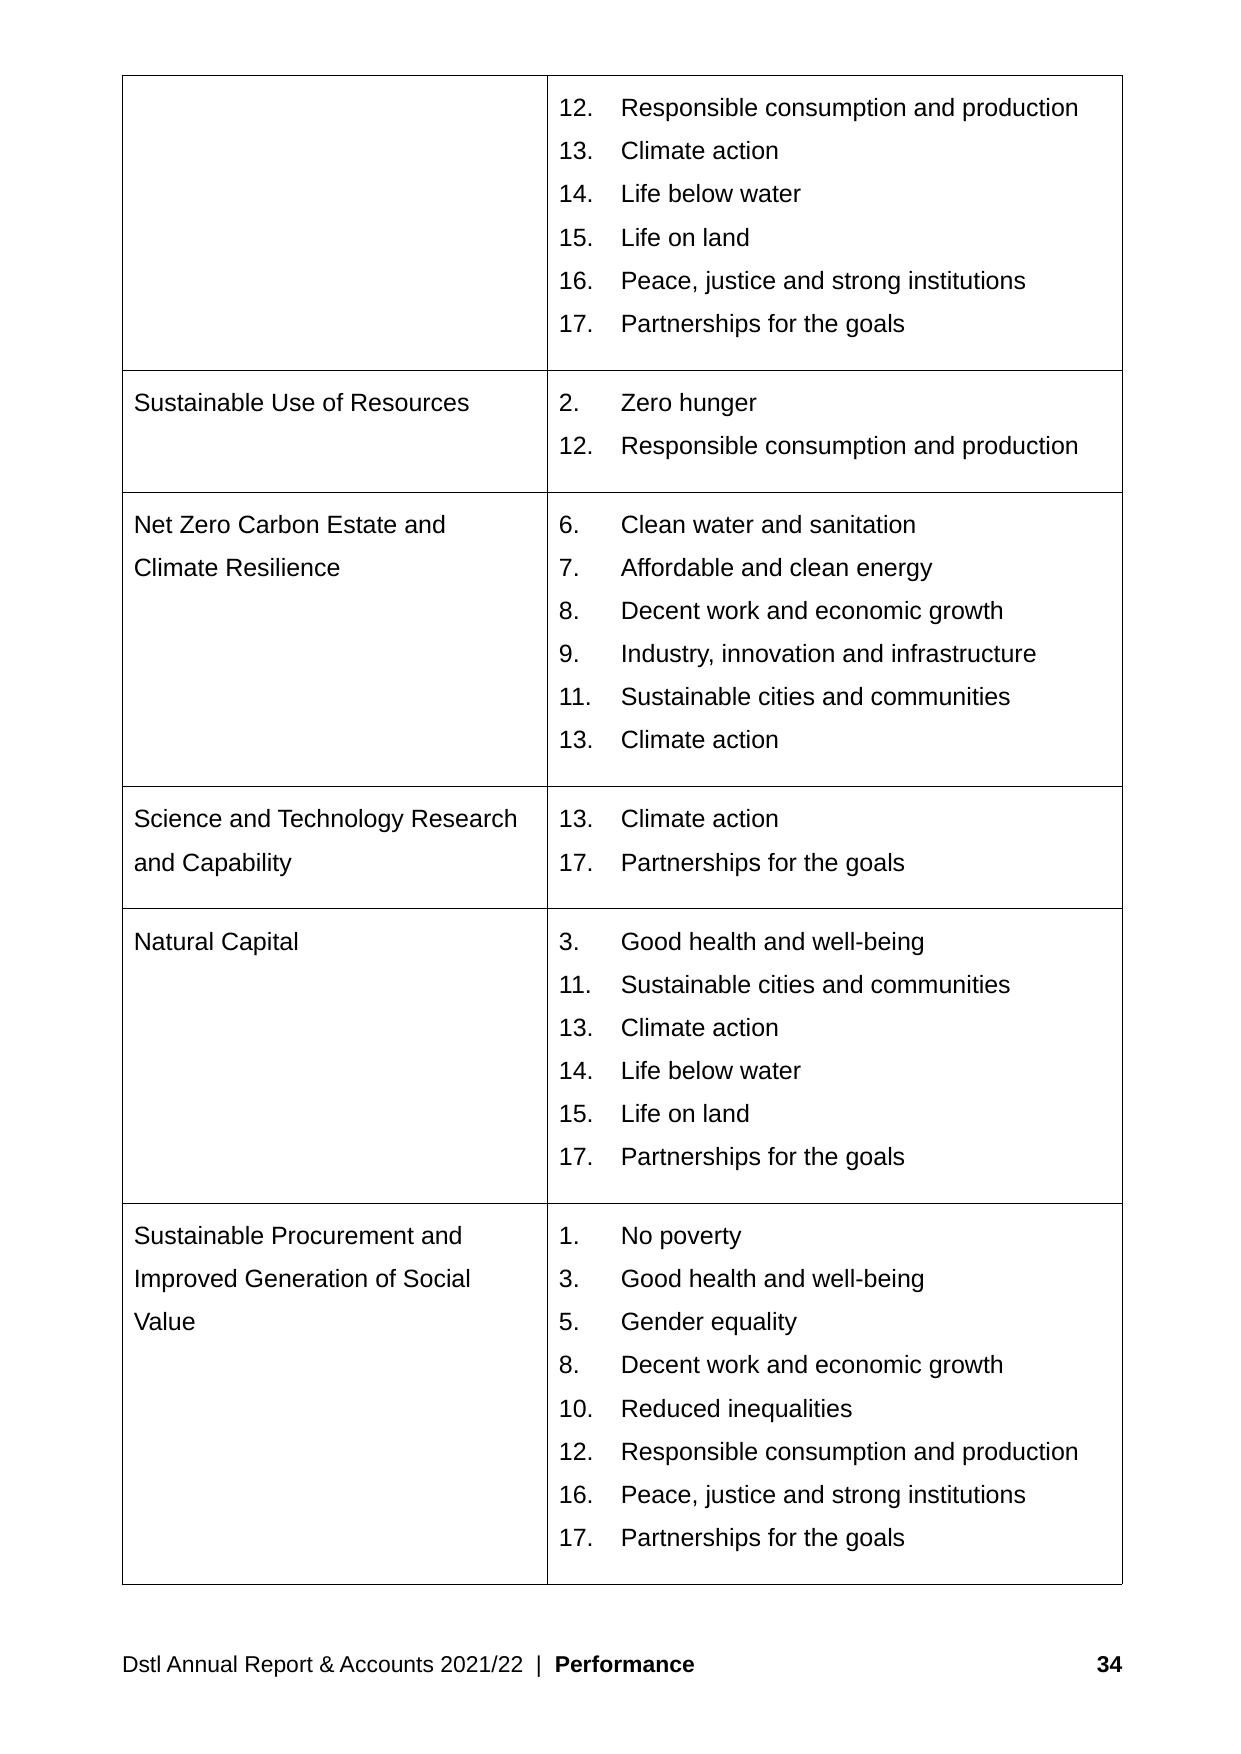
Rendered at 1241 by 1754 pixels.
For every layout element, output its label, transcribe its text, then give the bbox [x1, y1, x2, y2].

table_cell 3. Good health and well-being 11. Sustainable cities and communities 13. Climate action 14. Life below water 15. Life on land 17. Partnerships for the goals [548, 909, 1122, 1203]
table_cell 6. Clean water and sanitation 7. Affordable and clean energy 8. Decent work and economic growth 9. Industry, innovation and infrastructure 11. Sustainable cities and communities 13. Climate action [548, 493, 1122, 786]
table_cell Sustainable Procurement and Improved Generation of Social Value [123, 1204, 547, 1584]
table_cell 13. Climate action 17. Partnerships for the goals [548, 787, 1122, 908]
table_cell [123, 76, 547, 369]
table_cell 2. Zero hunger 12. Responsible consumption and production [548, 371, 1122, 492]
table_cell Net Zero Carbon Estate and Climate Resilience [123, 493, 547, 786]
table_cell Sustainable Use of Resources [123, 371, 547, 492]
table_cell 12. Responsible consumption and production 13. Climate action 14. Life below water 15. Life on land 16. Peace, justice and strong institutions 17. Partnerships for the goals [548, 76, 1122, 369]
table_cell Science and Technology Research and Capability [123, 787, 547, 908]
table_cell Natural Capital [123, 909, 547, 1203]
table_cell 1. No poverty 3. Good health and well-being 5. Gender equality 8. Decent work and economic growth 10. Reduced inequalities 12. Responsible consumption and production 16. Peace, justice and strong institutions 17. Partnerships for the goals [548, 1204, 1122, 1584]
